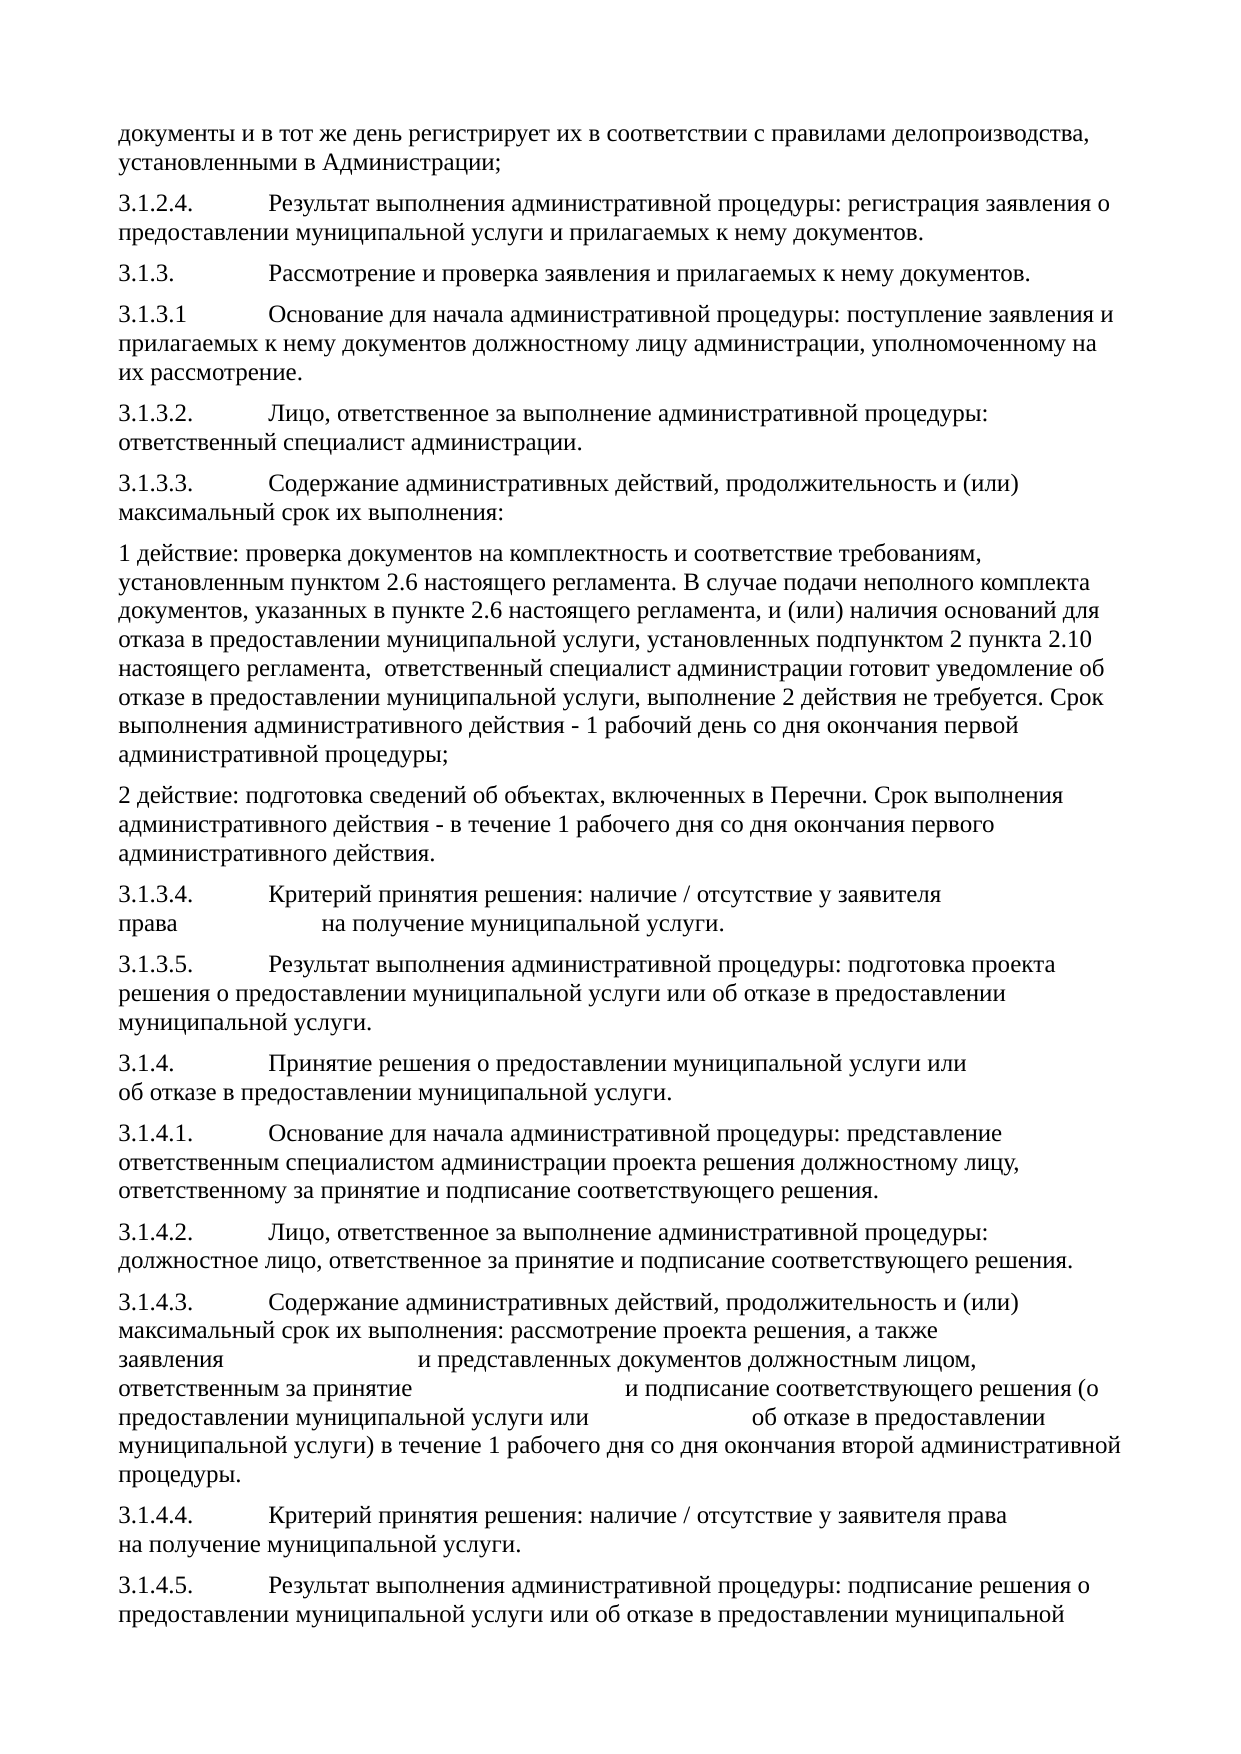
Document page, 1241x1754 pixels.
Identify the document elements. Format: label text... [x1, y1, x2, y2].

text 3.1.2.4. Результат выполнения административной процедуры: регистрация заявления о предоставлении муниципальной услуги и прилагаемых к нему документов. [118, 188, 1122, 246]
text 3.1.3.3. Содержание административных действий, продолжительность и (или) максимальный срок их выполнения: [118, 468, 1122, 526]
text 3.1.4.4. Критерий принятия решения: наличие / отсутствие у заявителя права на получение муниципальной услуги. [118, 1501, 1122, 1558]
text 3.1.4.5. Результат выполнения административной процедуры: подписание решения о предоставлении муниципальной услуги или об отказе в предоставлении муниципальной [118, 1571, 1122, 1628]
text 3.1.4.1. Основание для начала административной процедуры: представление ответственным специалистом администрации проекта решения должностному лицу, ответственному за принятие и подписание соответствующего решения. [118, 1118, 1122, 1204]
text документы и в тот же день регистрирует их в соответствии с правилами делопроизводства, установленными в Администрации; [118, 118, 1122, 176]
text 1 действие: проверка документов на комплектность и соответствие требованиям, установленным пунктом 2.6 настоящего регламента. В случае подачи неполного комплекта документов, указанных в пункте 2.6 настоящего регламента, и (или) наличия оснований для отказа в предоставлении муниципальной услуги, установленных подпунктом 2 пункта 2.10 настоящего регламента, ответственный специалист администрации готовит уведомление об отказе в предоставлении муниципальной услуги, выполнение 2 действия не требуется. Срок выполнения административного действия - 1 рабочий день со дня окончания первой административной процедуры; [118, 538, 1122, 768]
text 3.1.4. Принятие решения о предоставлении муниципальной услуги или об отказе в предоставлении муниципальной услуги. [118, 1048, 1122, 1106]
text 3.1.3. Рассмотрение и проверка заявления и прилагаемых к нему документов. [118, 258, 1122, 287]
text 2 действие: подготовка сведений об объектах, включенных в Перечни. Срок выполнения административного действия - в течение 1 рабочего дня со дня окончания первого административного действия. [118, 781, 1122, 867]
text 3.1.3.2. Лицо, ответственное за выполнение административной процедуры: ответственный специалист администрации. [118, 398, 1122, 456]
text 3.1.3.1 Основание для начала административной процедуры: поступление заявления и прилагаемых к нему документов должностному лицу администрации, уполномоченному на их рассмотрение. [118, 299, 1122, 386]
text 3.1.4.3. Содержание административных действий, продолжительность и (или) максимальный срок их выполнения: рассмотрение проекта решения, а также заявления и представленных документов должностным лицом, ответственным за принятие и подписание соответствующего решения (о предоставлении муниципальной услуги или об отказе в предоставлении муниципальной услуги) в течение 1 рабочего дня со дня окончания второй административной процедуры. [118, 1287, 1122, 1488]
text 3.1.3.5. Результат выполнения административной процедуры: подготовка проекта решения о предоставлении муниципальной услуги или об отказе в предоставлении муниципальной услуги. [118, 949, 1122, 1036]
text 3.1.4.2. Лицо, ответственное за выполнение административной процедуры: должностное лицо, ответственное за принятие и подписание соответствующего решения. [118, 1217, 1122, 1274]
text 3.1.3.4. Критерий принятия решения: наличие / отсутствие у заявителя права на получение муниципальной услуги. [118, 879, 1122, 937]
